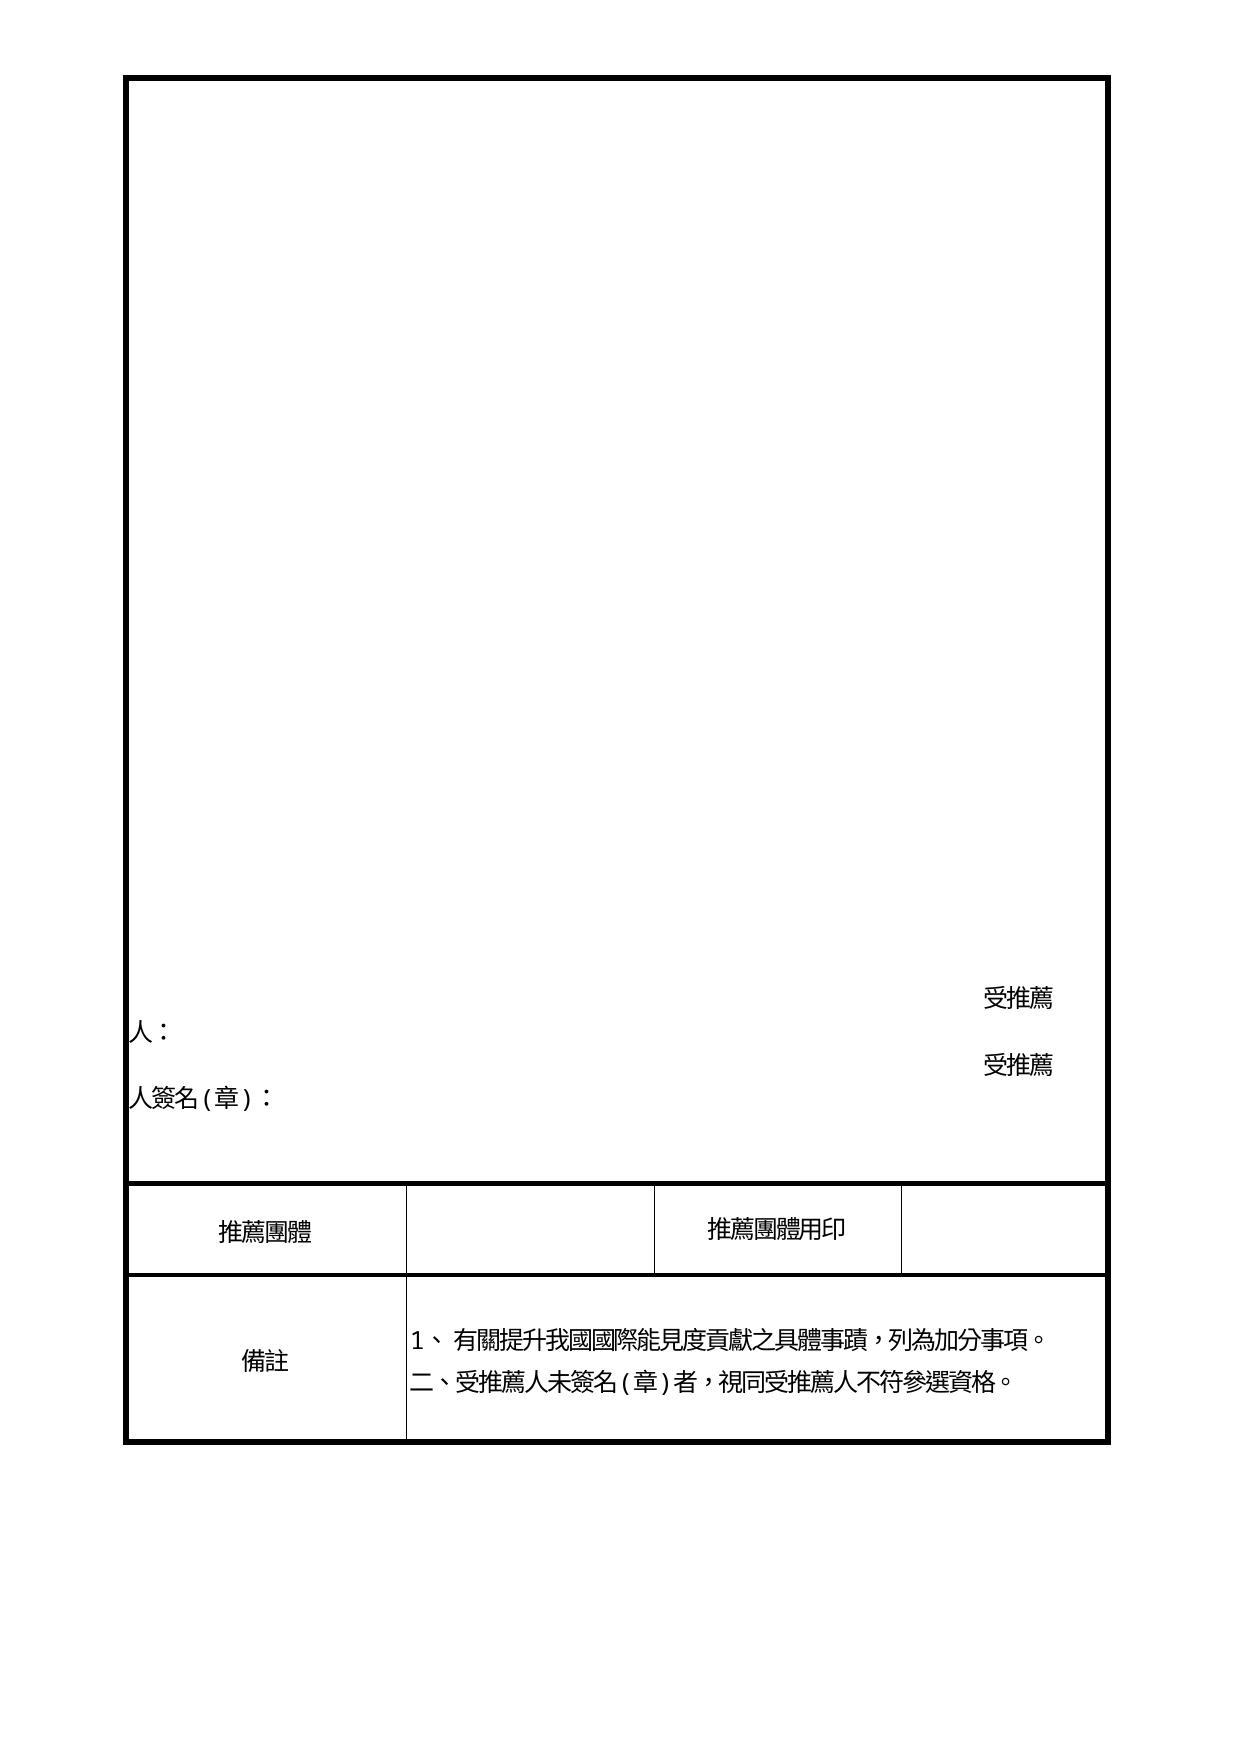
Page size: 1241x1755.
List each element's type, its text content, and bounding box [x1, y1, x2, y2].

table_cell [1111, 1181, 1125, 1273]
table_cell [1111, 1273, 1125, 1439]
table_cell [1111, 75, 1125, 1181]
table_cell 受推薦人： 受推薦人簽名(章)： [129, 81, 1105, 1181]
table_cell [118, 1273, 123, 1439]
table_cell [407, 1186, 654, 1273]
table_cell 推薦團體 [129, 1186, 406, 1273]
table_cell 有關提升我國國際能見度貢獻之具體事蹟，列為加分事項。 二、受推薦人未簽名(章)者，視同受推薦人不符參選資格。 [407, 1277, 1105, 1439]
table_cell 推薦團體用印 [655, 1186, 901, 1273]
table_cell [118, 1181, 123, 1273]
table_cell [118, 75, 123, 1181]
table_cell [902, 1186, 1105, 1273]
table_cell 備註 [129, 1277, 406, 1439]
